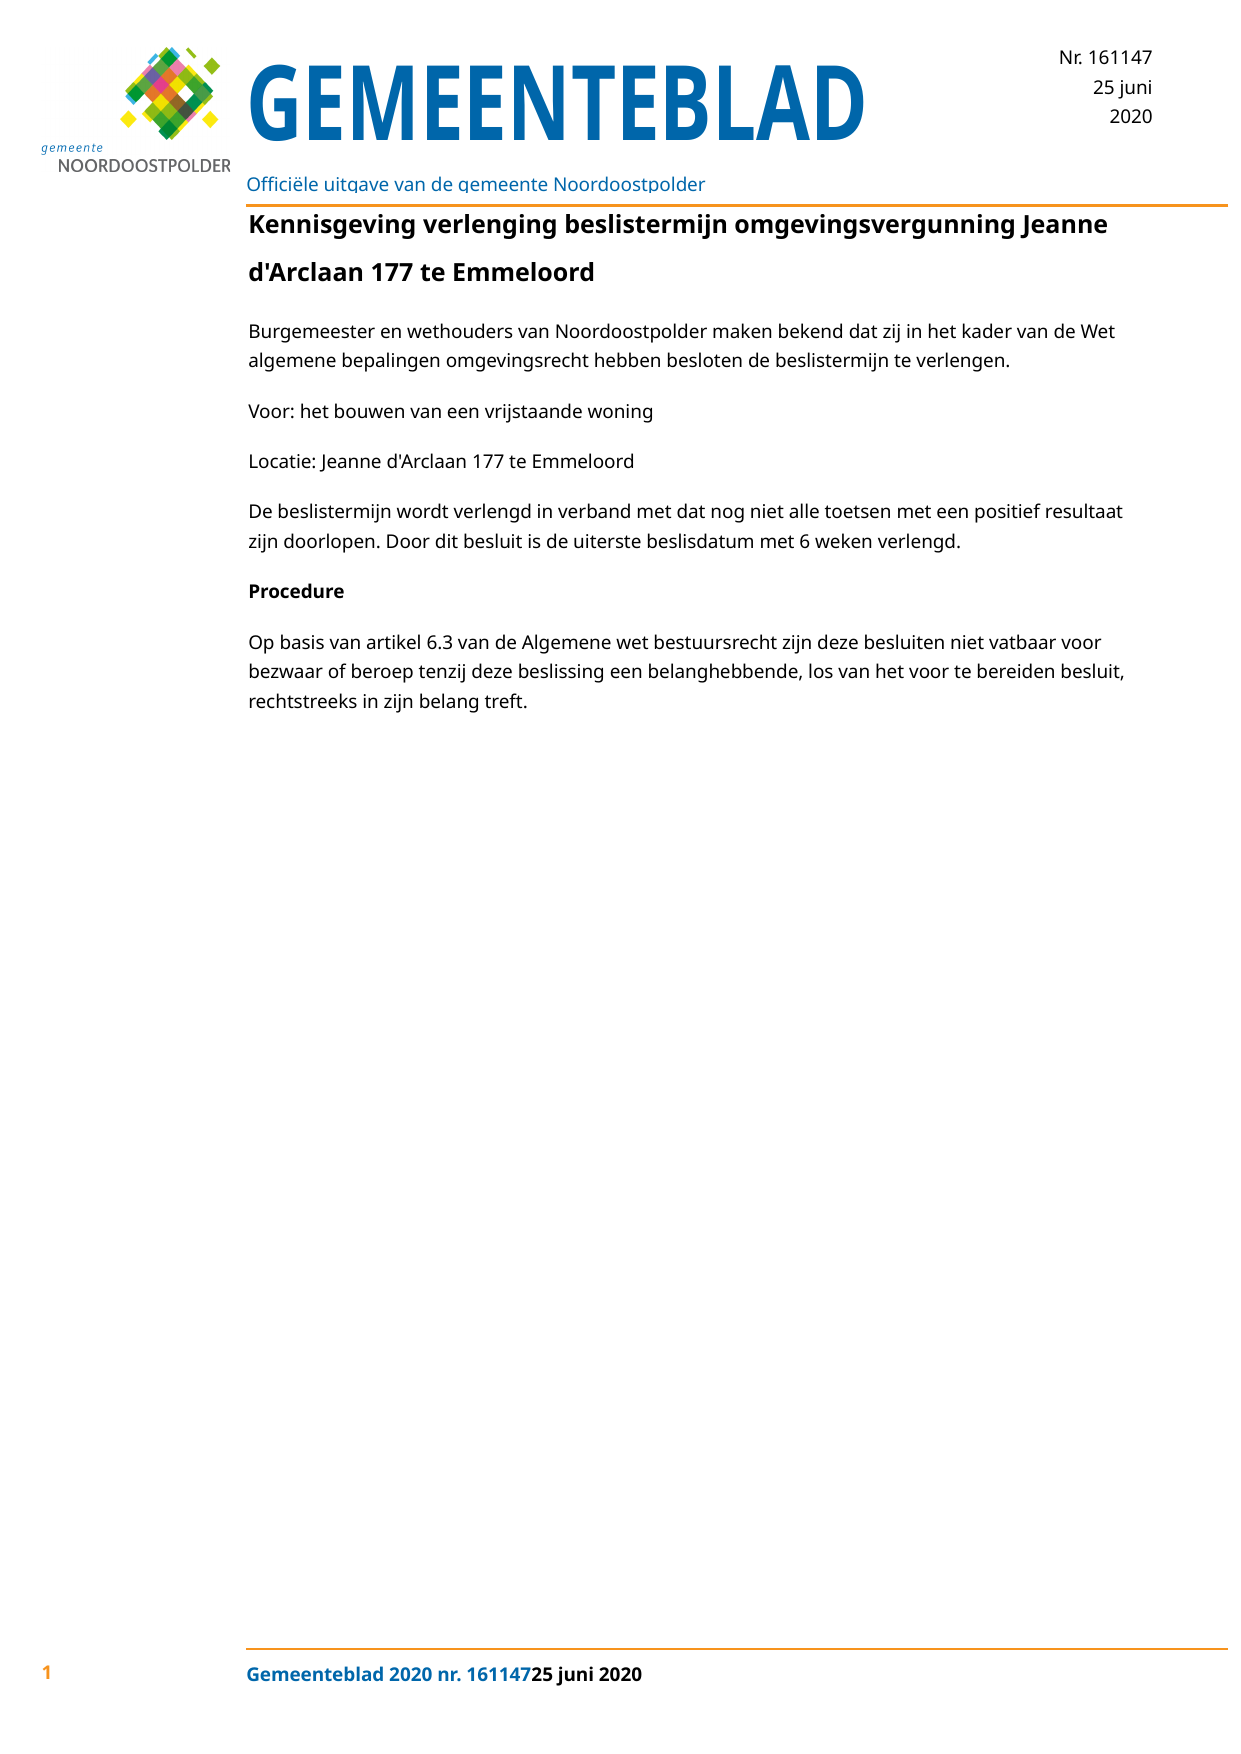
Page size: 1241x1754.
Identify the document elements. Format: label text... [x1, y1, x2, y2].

text Procedure [248, 579, 1152, 604]
text Burgemeester en wethouders van Noordoostpolder maken bekend dat zij in het kader van de Wet algemene bepalingen omgevingsrecht hebben besloten de beslistermijn te verlengen. [248, 318, 1152, 373]
text Locatie: Jeanne d'Arclaan 177 te Emmeloord [248, 448, 1152, 474]
text Voor: het bouwen van een vrijstaande woning [248, 398, 1152, 424]
text De beslistermijn wordt verlengd in verband met​ ​​dat nog niet alle toetsen met een positief resultaat zijn doorlopen. Door dit besluit is de uiterste beslisdatum met 6 weken verlengd. [248, 499, 1152, 554]
text Kennisgeving verlenging beslistermijn omgevingsvergunning Jeanne d'Arclaan 177 te Emmeloord [248, 207, 1152, 288]
text Op basis van artikel 6.3 van de Algemene wet bestuursrecht zijn deze besluiten niet vatbaar voor bezwaar of beroep tenzij deze beslissing een belanghebbende, los van het voor te bereiden besluit, rechtstreeks in zijn belang treft. [248, 629, 1152, 714]
picture [41, 47, 231, 172]
